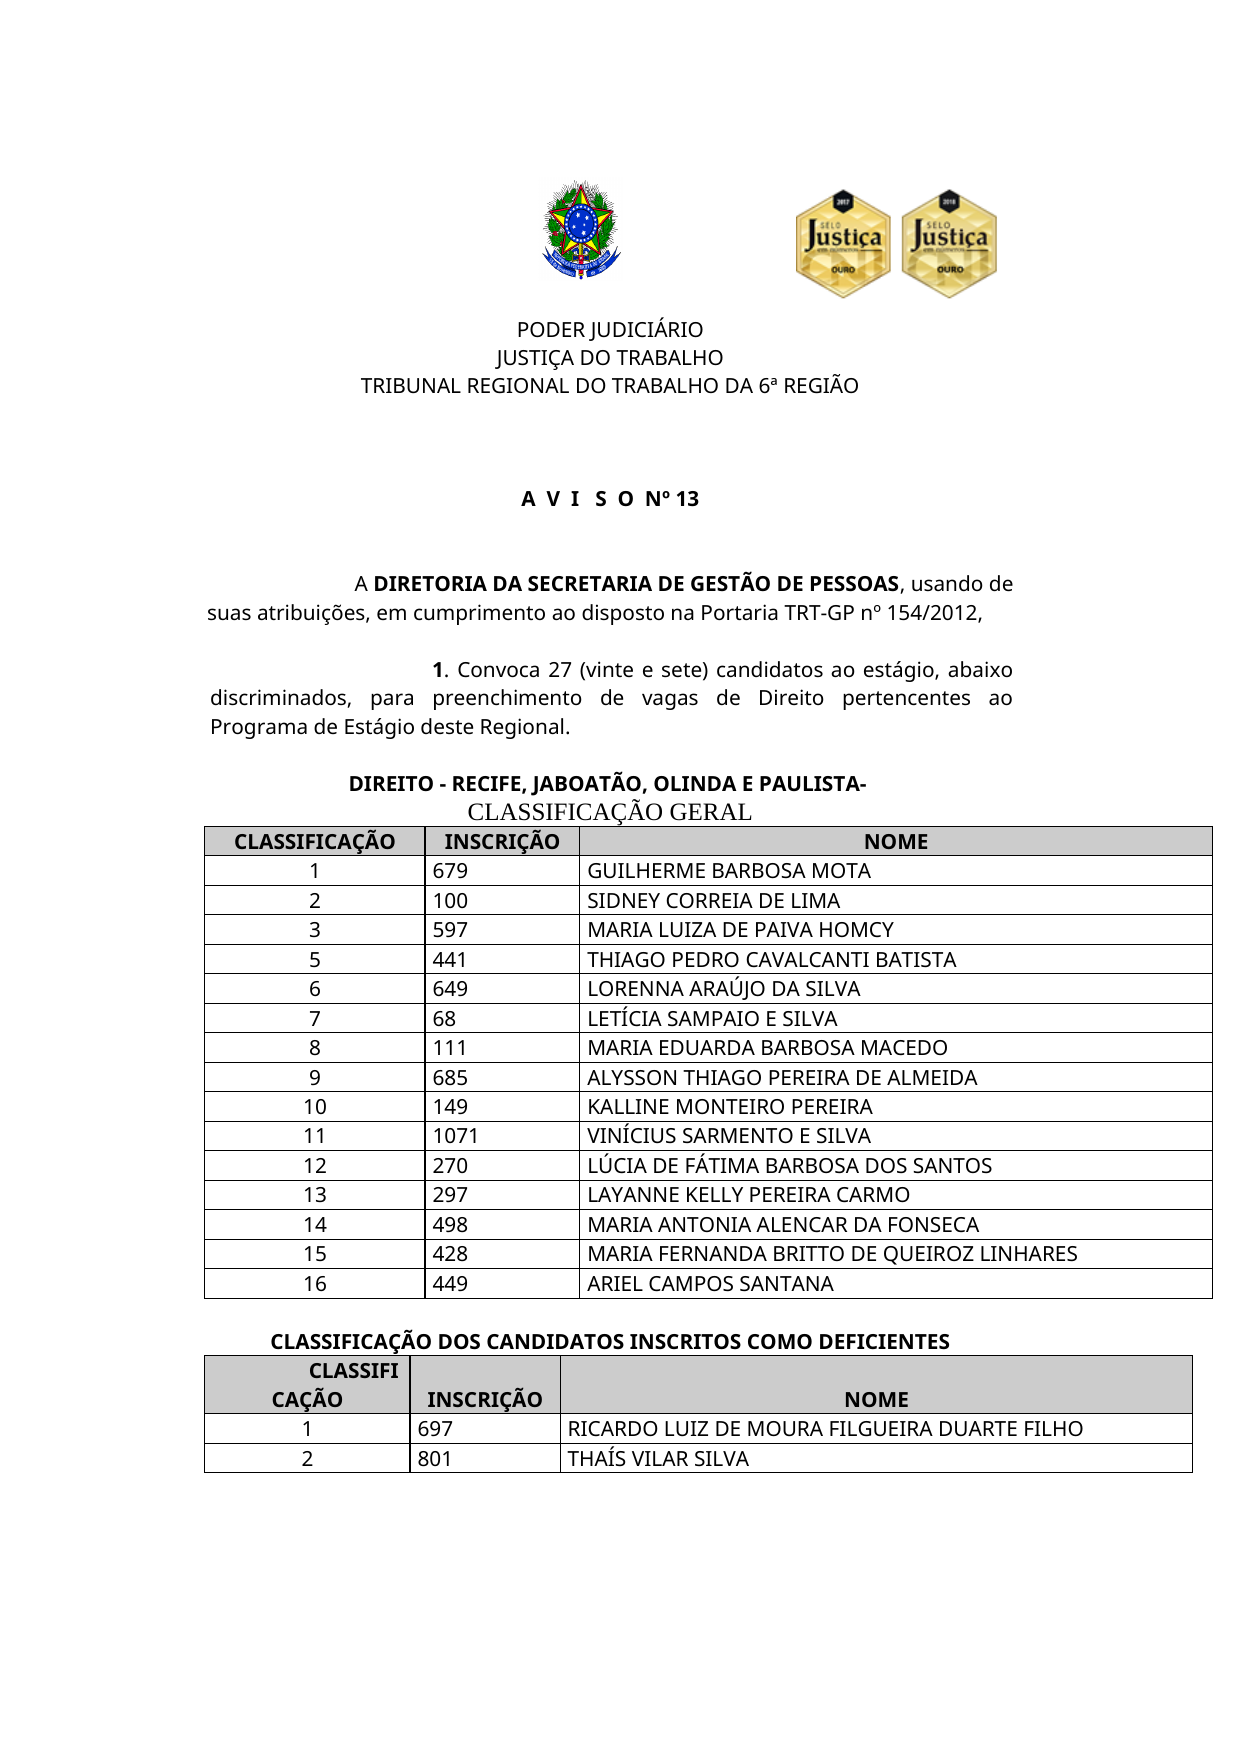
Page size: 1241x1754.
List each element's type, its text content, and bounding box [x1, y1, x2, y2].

table_cell 5 [205, 945, 424, 973]
table_cell KALLINE MONTEIRO PEREIRA [580, 1092, 1212, 1121]
text A V I S O Nº 13 [207, 484, 1013, 513]
text CLASSIFICAÇÃO DOS CANDIDATOS INSCRITOS COMO DEFICIENTES [207, 1327, 1013, 1355]
table_cell 9 [205, 1063, 424, 1091]
table_cell 441 [426, 945, 579, 973]
table_header INSCRIÇÃO [426, 827, 579, 855]
table_cell 1 [205, 856, 424, 885]
table_cell MARIA ANTONIA ALENCAR DA FONSECA [580, 1210, 1212, 1238]
picture [538, 177, 623, 281]
table_cell MARIA LUIZA DE PAIVA HOMCY [580, 915, 1212, 944]
table_cell RICARDO LUIZ DE MOURA FILGUEIRA DUARTE FILHO [561, 1414, 1192, 1443]
table_cell 697 [411, 1414, 560, 1443]
table_cell 14 [205, 1210, 424, 1238]
table_cell MARIA EDUARDA BARBOSA MACEDO [580, 1033, 1212, 1062]
table_cell GUILHERME BARBOSA MOTA [580, 856, 1212, 885]
table_cell LORENNA ARAÚJO DA SILVA [580, 974, 1212, 1003]
table_cell 11 [205, 1122, 424, 1150]
table_cell 1 [205, 1414, 409, 1443]
text DIREITO - RECIFE, JABOATÃO, OLINDA E PAULISTA- [207, 769, 1013, 797]
table_cell 2 [205, 1444, 409, 1472]
table_cell 685 [426, 1063, 579, 1091]
text CLASSIFICAÇÃO GERAL [207, 797, 1013, 826]
table_cell MARIA FERNANDA BRITTO DE QUEIROZ LINHARES [580, 1240, 1212, 1268]
table_cell 6 [205, 974, 424, 1003]
text A DIRETORIA DA SECRETARIA DE GESTÃO DE PESSOAS, usando de suas atribuições, em cumprimento ao disposto na Portaria TRT-GP nº 154/2012, [207, 569, 1013, 626]
table_header NOME [580, 827, 1212, 855]
table_cell 100 [426, 886, 579, 914]
picture [796, 188, 1013, 307]
table_cell THAÍS VILAR SILVA [561, 1444, 1192, 1472]
table_cell LÚCIA DE FÁTIMA BARBOSA DOS SANTOS [580, 1151, 1212, 1179]
table_cell 111 [426, 1033, 579, 1062]
table_header CLASSIFICAÇÃO [205, 827, 424, 855]
table_cell 13 [205, 1181, 424, 1209]
table_cell 10 [205, 1092, 424, 1121]
table_cell ALYSSON THIAGO PEREIRA DE ALMEIDA [580, 1063, 1212, 1091]
table_cell LETÍCIA SAMPAIO E SILVA [580, 1004, 1212, 1032]
table_cell SIDNEY CORREIA DE LIMA [580, 886, 1212, 914]
table_cell 297 [426, 1181, 579, 1209]
table_cell THIAGO PEDRO CAVALCANTI BATISTA [580, 945, 1212, 973]
table_cell 7 [205, 1004, 424, 1032]
table_cell 649 [426, 974, 579, 1003]
table_cell 12 [205, 1151, 424, 1179]
table_cell 801 [411, 1444, 560, 1472]
table_cell 15 [205, 1240, 424, 1268]
table_cell 149 [426, 1092, 579, 1121]
table_cell 498 [426, 1210, 579, 1238]
table_cell 449 [426, 1269, 579, 1297]
table_header NOME [561, 1356, 1192, 1413]
table_cell 428 [426, 1240, 579, 1268]
table_cell 2 [205, 886, 424, 914]
table_cell LAYANNE KELLY PEREIRA CARMO [580, 1181, 1212, 1209]
table_cell 1071 [426, 1122, 579, 1150]
table_cell 8 [205, 1033, 424, 1062]
table_cell 3 [205, 915, 424, 944]
table_cell 597 [426, 915, 579, 944]
table_header INSCRIÇÃO [411, 1356, 560, 1413]
table_cell ARIEL CAMPOS SANTANA [580, 1269, 1212, 1297]
table_cell 16 [205, 1269, 424, 1297]
text 1. Convoca 27 (vinte e sete) candidatos ao estágio, abaixo discriminados, para preenchimento de vagas de Direito pertencentes ao Programa de Estágio deste Regional. [210, 655, 1013, 740]
table_cell 270 [426, 1151, 579, 1179]
table_cell VINÍCIUS SARMENTO E SILVA [580, 1122, 1212, 1150]
table_cell 679 [426, 856, 579, 885]
table_header CLASSIFICAÇÃO [205, 1356, 409, 1413]
table_cell 68 [426, 1004, 579, 1032]
